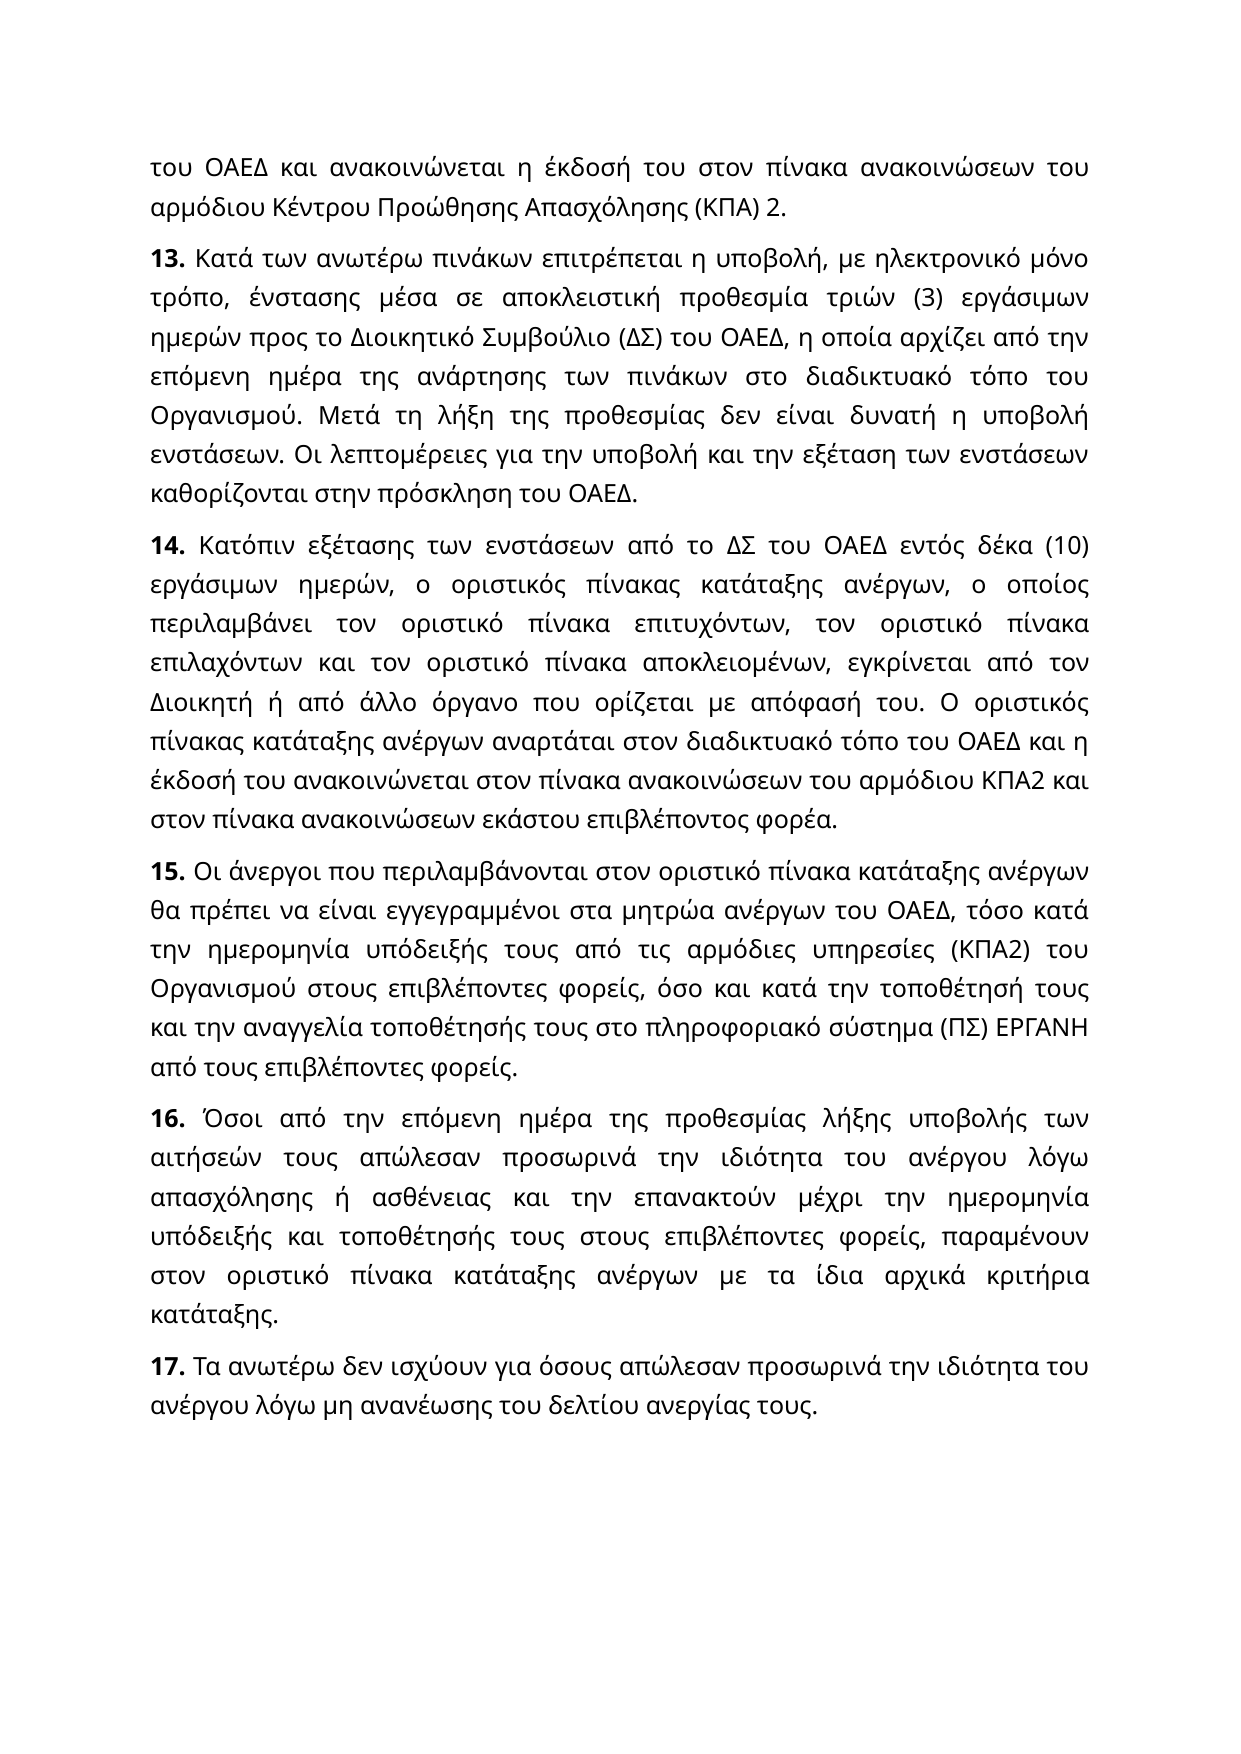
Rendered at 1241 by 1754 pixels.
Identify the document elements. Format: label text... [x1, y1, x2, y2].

text 14. Κατόπιν εξέτασης των ενστάσεων από το ΔΣ του ΟΑΕΔ εντός δέκα (10) εργάσιμων ημερών, ο οριστικός πίνακας κατάταξης ανέργων, ο οποίος περιλαμβάνει τον οριστικό πίνακα επιτυχόντων, τον οριστικό πίνακα επιλαχόντων και τον οριστικό πίνακα αποκλειομένων, εγκρίνεται από τον Διοικητή ή από άλλο όργανο που ορίζεται με απόφασή του. Ο οριστικός πίνακας κατάταξης ανέργων αναρτάται στον διαδικτυακό τόπο του ΟΑΕΔ και η έκδοσή του ανακοινώνεται στον πίνακα ανακοινώσεων του αρμόδιου ΚΠΑ2 και στον πίνακα ανακοινώσεων εκάστου επιβλέποντος φορέα. [150, 527, 1090, 836]
text του ΟΑΕΔ και ανακοινώνεται η έκδοσή του στον πίνακα ανακοινώσεων του αρμόδιου Κέντρου Προώθησης Απασχόλησης (ΚΠΑ) 2. [150, 150, 1090, 223]
text 13. Κατά των ανωτέρω πινάκων επιτρέπεται η υποβολή, με ηλεκτρονικό μόνο τρόπο, ένστασης μέσα σε αποκλειστική προθεσμία τριών (3) εργάσιμων ημερών προς το Διοικητικό Συμβούλιο (ΔΣ) του ΟΑΕΔ, η οποία αρχίζει από την επόμενη ημέρα της ανάρτησης των πινάκων στο διαδικτυακό τόπο του Οργανισμού. Μετά τη λήξη της προθεσμίας δεν είναι δυνατή η υποβολή ενστάσεων. Οι λεπτομέρειες για την υποβολή και την εξέταση των ενστάσεων καθορίζονται στην πρόσκληση του ΟΑΕΔ. [150, 241, 1090, 510]
text 17. Τα ανωτέρω δεν ισχύουν για όσους απώλεσαν προσωρινά την ιδιότητα του ανέργου λόγω μη ανανέωσης του δελτίου ανεργίας τους. [150, 1348, 1090, 1422]
text 15. Οι άνεργοι που περιλαμβάνονται στον οριστικό πίνακα κατάταξης ανέργων θα πρέπει να είναι εγγεγραμμένοι στα μητρώα ανέργων του ΟΑΕΔ, τόσο κατά την ημερομηνία υπόδειξής τους από τις αρμόδιες υπηρεσίες (ΚΠΑ2) του Οργανισμού στους επιβλέποντες φορείς, όσο και κατά την τοποθέτησή τους και την αναγγελία τοποθέτησής τους στο πληροφοριακό σύστημα (ΠΣ) ΕΡΓΑΝΗ από τους επιβλέποντες φορείς. [150, 853, 1090, 1083]
text 16. Όσοι από την επόμενη ημέρα της προθεσμίας λήξης υποβολής των αιτήσεών τους απώλεσαν προσωρινά την ιδιότητα του ανέργου λόγω απασχόλησης ή ασθένειας και την επανακτούν μέχρι την ημερομηνία υπόδειξής και τοποθέτησής τους στους επιβλέποντες φορείς, παραμένουν στον οριστικό πίνακα κατάταξης ανέργων με τα ίδια αρχικά κριτήρια κατάταξης. [150, 1101, 1090, 1331]
